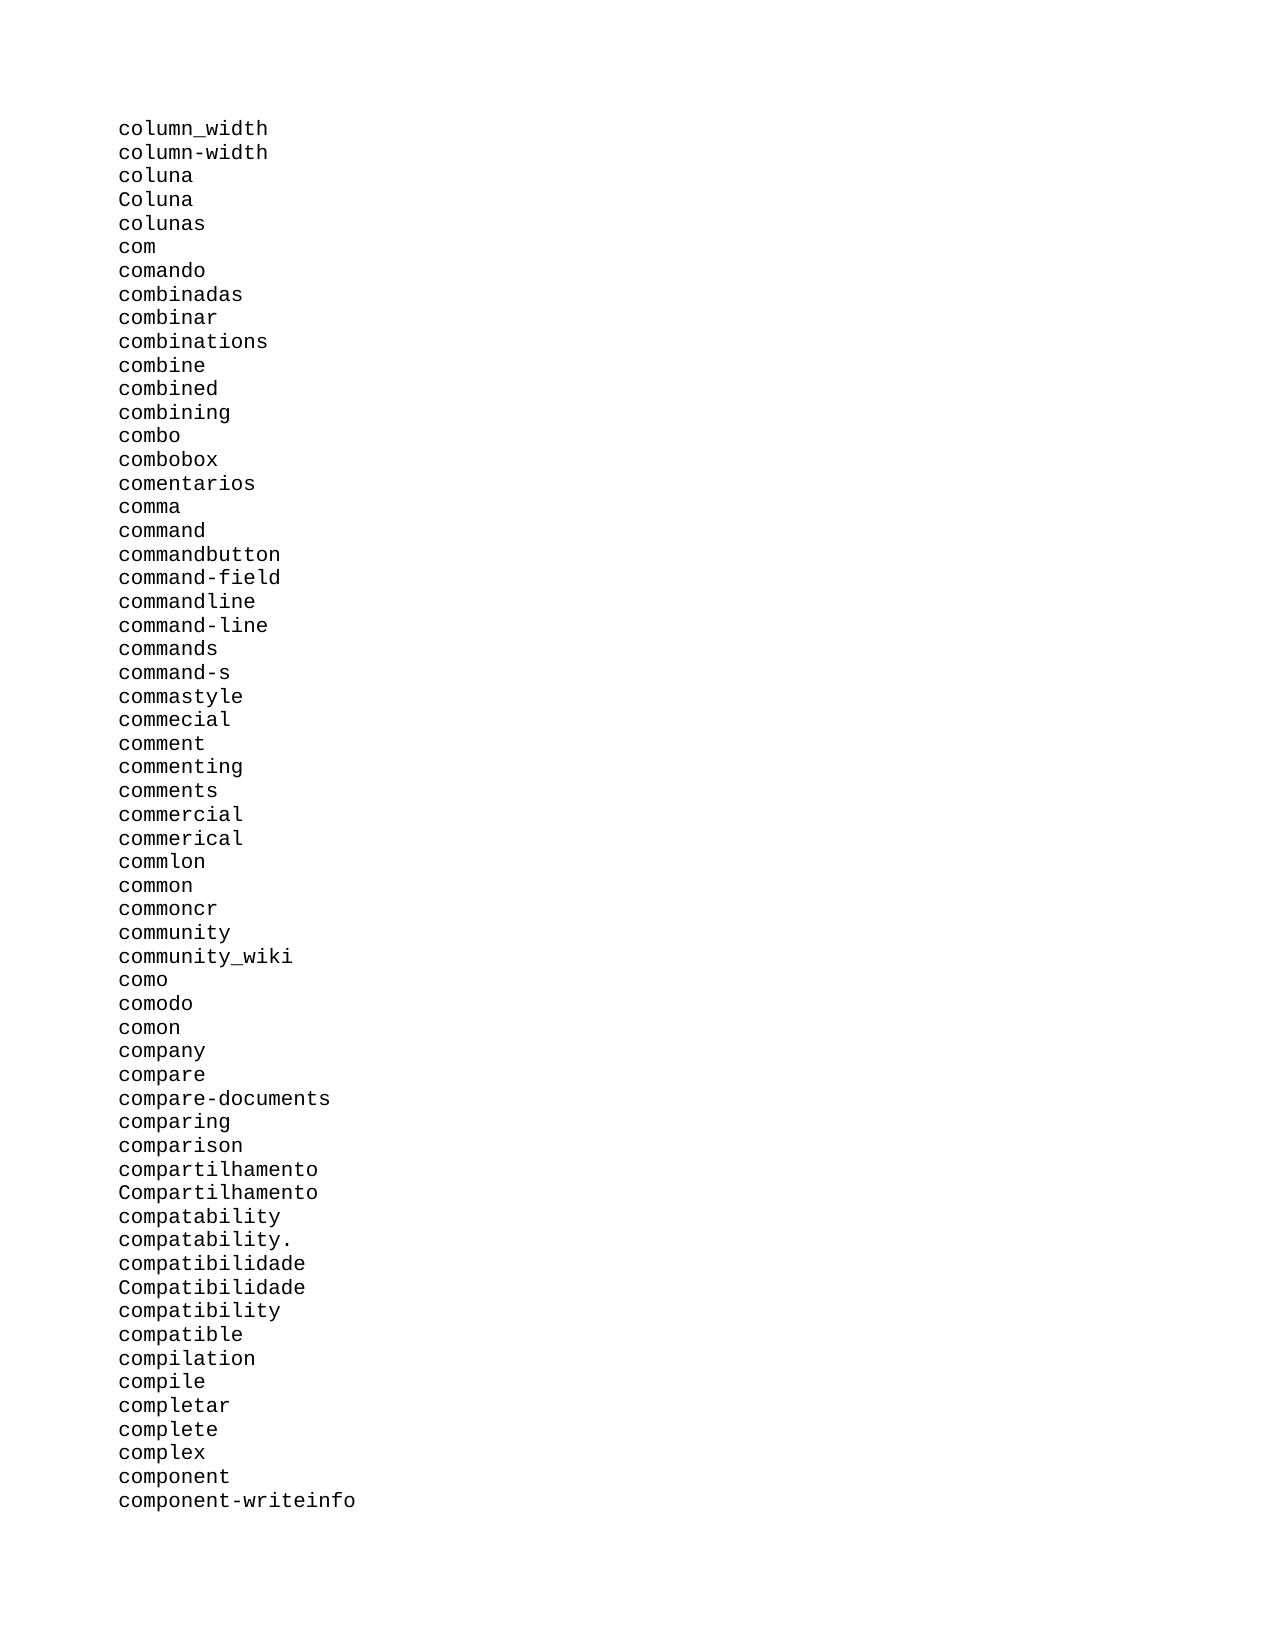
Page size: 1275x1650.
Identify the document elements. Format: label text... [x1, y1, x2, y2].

text completar [118, 1395, 1157, 1419]
text compatible [118, 1324, 1157, 1348]
text command-s [118, 662, 1157, 686]
text como [118, 969, 1157, 993]
text coluna [118, 165, 1157, 189]
text compare-documents [118, 1088, 1157, 1111]
text commandbutton [118, 544, 1157, 567]
text command-line [118, 615, 1157, 638]
text Compartilhamento [118, 1182, 1157, 1206]
text colunas [118, 213, 1157, 236]
text comentarios [118, 473, 1157, 496]
text common [118, 875, 1157, 898]
text compatability [118, 1206, 1157, 1229]
text comma [118, 496, 1157, 520]
text comon [118, 1017, 1157, 1040]
text compatibilidade [118, 1253, 1157, 1277]
text commoncr [118, 898, 1157, 922]
text commenting [118, 757, 1157, 780]
text commerical [118, 827, 1157, 851]
text Compatibilidade [118, 1277, 1157, 1300]
text comodo [118, 993, 1157, 1017]
text combine [118, 354, 1157, 378]
text commands [118, 638, 1157, 662]
text commandline [118, 591, 1157, 615]
text comando [118, 260, 1157, 284]
text com [118, 236, 1157, 260]
text comparison [118, 1135, 1157, 1158]
text comment [118, 733, 1157, 757]
text combobox [118, 449, 1157, 473]
text compartilhamento [118, 1158, 1157, 1182]
text commecial [118, 709, 1157, 733]
text combined [118, 378, 1157, 402]
text comments [118, 780, 1157, 804]
text commlon [118, 851, 1157, 875]
text combining [118, 402, 1157, 426]
text complete [118, 1419, 1157, 1442]
text commercial [118, 804, 1157, 827]
text column-width [118, 142, 1157, 165]
text combinadas [118, 284, 1157, 307]
text compatability. [118, 1229, 1157, 1253]
text column_width [118, 118, 1157, 142]
text company [118, 1040, 1157, 1064]
text combo [118, 426, 1157, 449]
text complex [118, 1442, 1157, 1466]
text command [118, 520, 1157, 544]
text Coluna [118, 189, 1157, 213]
text compilation [118, 1348, 1157, 1371]
text commastyle [118, 686, 1157, 709]
text comparing [118, 1111, 1157, 1135]
text combinations [118, 331, 1157, 354]
text component [118, 1466, 1157, 1489]
text compile [118, 1371, 1157, 1395]
text community_wiki [118, 946, 1157, 969]
text community [118, 922, 1157, 946]
text combinar [118, 307, 1157, 331]
text component-writeinfo [118, 1489, 1157, 1513]
text command-field [118, 567, 1157, 591]
text compare [118, 1064, 1157, 1088]
text compatibility [118, 1300, 1157, 1324]
